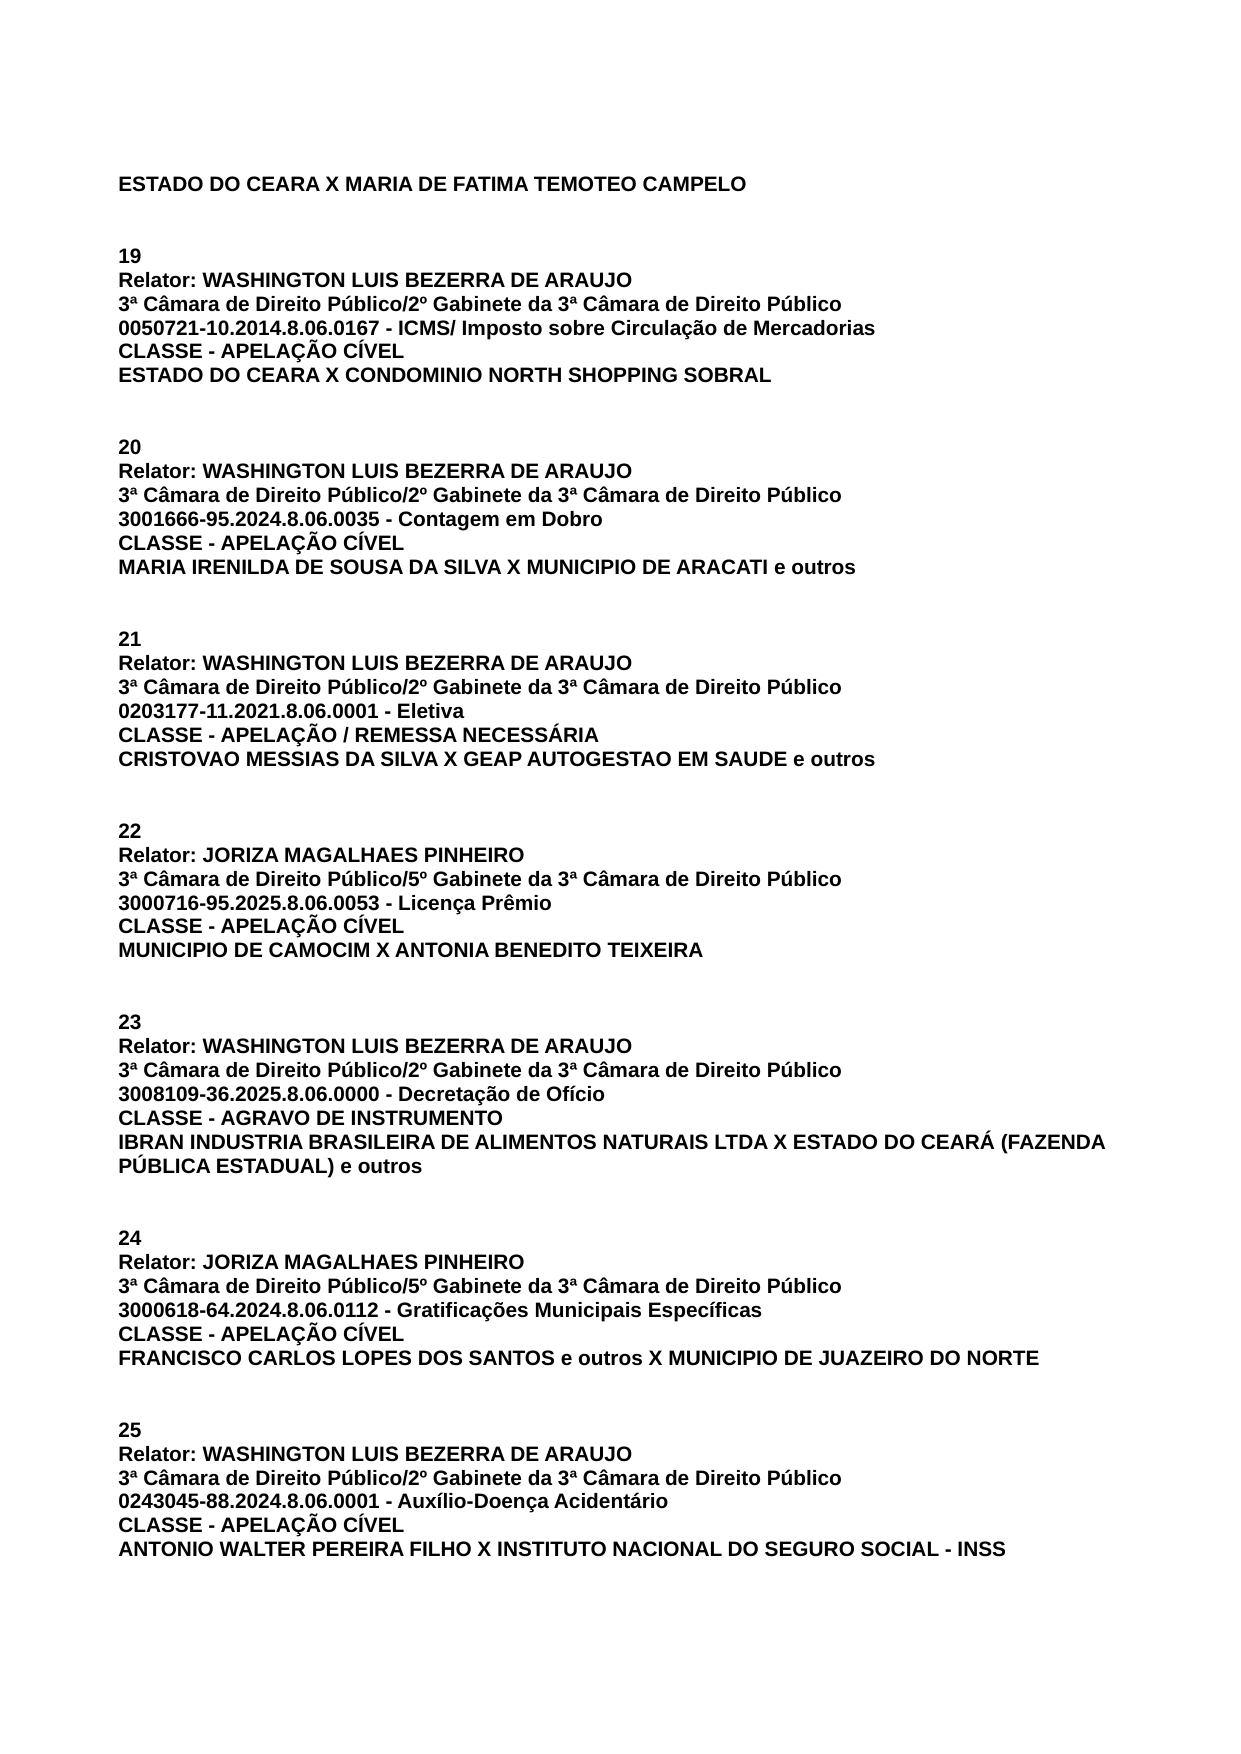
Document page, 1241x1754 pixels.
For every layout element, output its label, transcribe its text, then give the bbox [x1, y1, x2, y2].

text MUNICIPIO DE CAMOCIM X ANTONIA BENEDITO TEIXEIRA [118, 938, 1122, 962]
text 3ª Câmara de Direito Público/2º Gabinete da 3ª Câmara de Direito Público [118, 483, 1122, 507]
text Relator: JORIZA MAGALHAES PINHEIRO [118, 842, 1122, 866]
text Relator: WASHINGTON LUIS BEZERRA DE ARAUJO [118, 267, 1122, 291]
text 0243045-88.2024.8.06.0001 - Auxílio-Doença Acidentário [118, 1489, 1122, 1513]
text 22 [118, 818, 1122, 842]
text 21 [118, 627, 1122, 651]
text 25 [118, 1417, 1122, 1441]
text CRISTOVAO MESSIAS DA SILVA X GEAP AUTOGESTAO EM SAUDE e outros [118, 747, 1122, 771]
text FRANCISCO CARLOS LOPES DOS SANTOS e outros X MUNICIPIO DE JUAZEIRO DO NORTE [118, 1346, 1122, 1369]
text 24 [118, 1226, 1122, 1250]
text 3001666-95.2024.8.06.0035 - Contagem em Dobro [118, 507, 1122, 531]
text 0203177-11.2021.8.06.0001 - Eletiva [118, 699, 1122, 723]
text IBRAN INDUSTRIA BRASILEIRA DE ALIMENTOS NATURAIS LTDA X ESTADO DO CEARÁ (FAZENDA PÚBLICA ESTADUAL) e outros [118, 1130, 1122, 1178]
text 3000716-95.2025.8.06.0053 - Licença Prêmio [118, 890, 1122, 914]
text CLASSE - APELAÇÃO CÍVEL [118, 1322, 1122, 1346]
text CLASSE - APELAÇÃO CÍVEL [118, 339, 1122, 363]
text CLASSE - APELAÇÃO CÍVEL [118, 1513, 1122, 1537]
text ESTADO DO CEARA X CONDOMINIO NORTH SHOPPING SOBRAL [118, 363, 1122, 387]
text CLASSE - APELAÇÃO / REMESSA NECESSÁRIA [118, 723, 1122, 747]
text MARIA IRENILDA DE SOUSA DA SILVA X MUNICIPIO DE ARACATI e outros [118, 555, 1122, 579]
text 3ª Câmara de Direito Público/5º Gabinete da 3ª Câmara de Direito Público [118, 866, 1122, 890]
text Relator: JORIZA MAGALHAES PINHEIRO [118, 1250, 1122, 1274]
text 3ª Câmara de Direito Público/5º Gabinete da 3ª Câmara de Direito Público [118, 1274, 1122, 1298]
text 3000618-64.2024.8.06.0112 - Gratificações Municipais Específicas [118, 1298, 1122, 1322]
text 0050721-10.2014.8.06.0167 - ICMS/ Imposto sobre Circulação de Mercadorias [118, 315, 1122, 339]
text 19 [118, 243, 1122, 267]
text CLASSE - APELAÇÃO CÍVEL [118, 914, 1122, 938]
text Relator: WASHINGTON LUIS BEZERRA DE ARAUJO [118, 459, 1122, 483]
text CLASSE - AGRAVO DE INSTRUMENTO [118, 1106, 1122, 1130]
text 3008109-36.2025.8.06.0000 - Decretação de Ofício [118, 1082, 1122, 1106]
text 3ª Câmara de Direito Público/2º Gabinete da 3ª Câmara de Direito Público [118, 1465, 1122, 1489]
text 23 [118, 1010, 1122, 1034]
text Relator: WASHINGTON LUIS BEZERRA DE ARAUJO [118, 651, 1122, 675]
text 3ª Câmara de Direito Público/2º Gabinete da 3ª Câmara de Direito Público [118, 675, 1122, 699]
text Relator: WASHINGTON LUIS BEZERRA DE ARAUJO [118, 1034, 1122, 1058]
text 20 [118, 435, 1122, 459]
text 3ª Câmara de Direito Público/2º Gabinete da 3ª Câmara de Direito Público [118, 291, 1122, 315]
text Relator: WASHINGTON LUIS BEZERRA DE ARAUJO [118, 1441, 1122, 1465]
text ANTONIO WALTER PEREIRA FILHO X INSTITUTO NACIONAL DO SEGURO SOCIAL - INSS [118, 1537, 1122, 1561]
text ESTADO DO CEARA X MARIA DE FATIMA TEMOTEO CAMPELO [118, 172, 1122, 196]
text 3ª Câmara de Direito Público/2º Gabinete da 3ª Câmara de Direito Público [118, 1058, 1122, 1082]
text CLASSE - APELAÇÃO CÍVEL [118, 531, 1122, 555]
